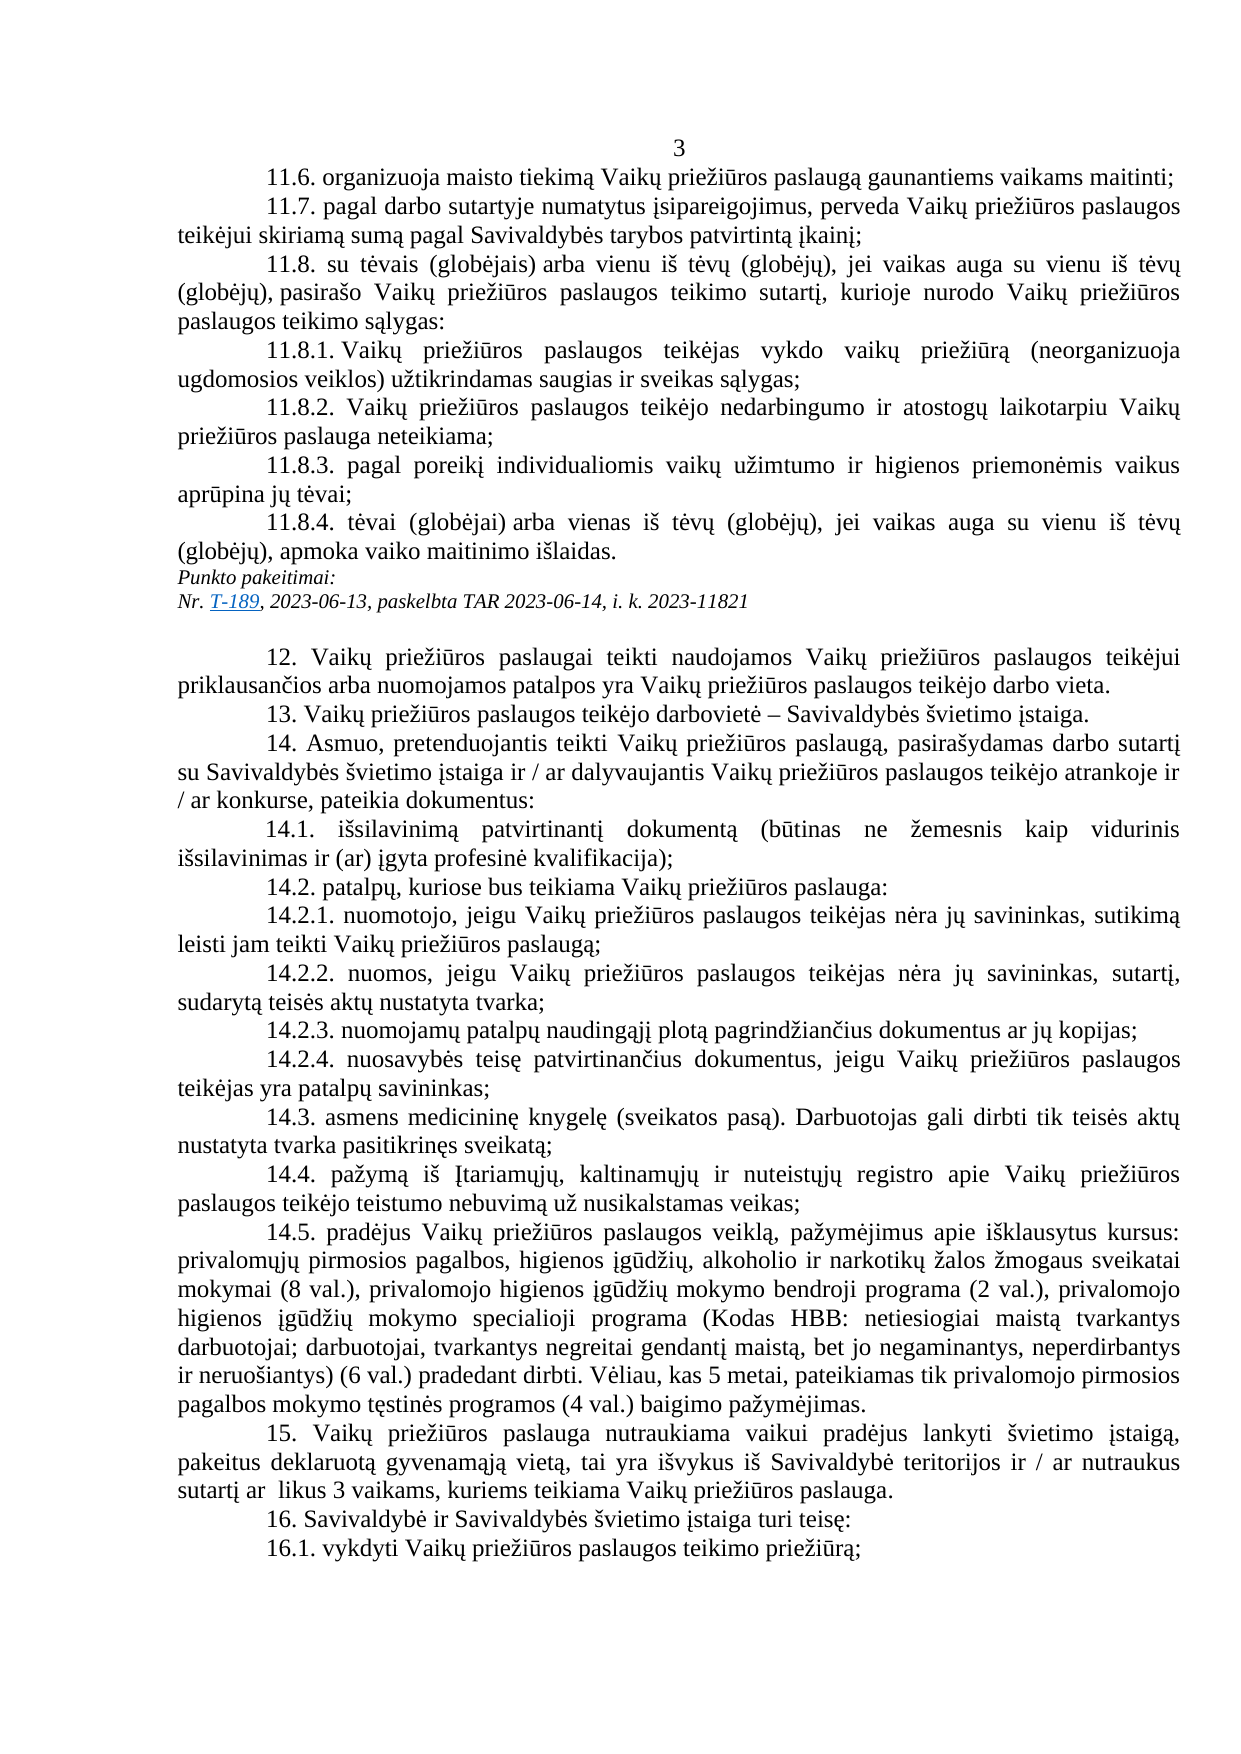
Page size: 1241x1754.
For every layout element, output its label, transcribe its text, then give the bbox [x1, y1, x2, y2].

text 11.8.4. tėvai (globėjai) arba vienas iš tėvų (globėjų), jei vaikas auga su vienu iš tėvų (globėjų), apmoka vaiko maitinimo išlaidas. [177, 507, 1181, 565]
text 14.1. išsilavinimą patvirtinantį dokumentą (būtinas ne žemesnis kaip vidurinis išsilavinimas ir (ar) įgyta profesinė kvalifikacija); [177, 814, 1181, 872]
text 14.2.1. nuomotojo, jeigu Vaikų priežiūros paslaugos teikėjas nėra jų savininkas, sutikimą leisti jam teikti Vaikų priežiūros paslaugą; [177, 901, 1181, 958]
text 11.7. pagal darbo sutartyje numatytus įsipareigojimus, perveda Vaikų priežiūros paslaugos teikėjui skiriamą sumą pagal Savivaldybės tarybos patvirtintą įkainį; [177, 191, 1181, 249]
text 16. Savivaldybė ir Savivaldybės švietimo įstaiga turi teisę: [177, 1504, 1181, 1533]
text 15. Vaikų priežiūros paslauga nutraukiama vaikui pradėjus lankyti švietimo įstaigą, pakeitus deklaruotą gyvenamąją vietą, tai yra išvykus iš Savivaldybė teritorijos ir / ar nutraukus sutartį ar likus 3 vaikams, kuriems teikiama Vaikų priežiūros paslauga. [177, 1418, 1181, 1504]
text 14.3. asmens medicininę knygelę (sveikatos pasą). Darbuotojas gali dirbti tik teisės aktų nustatyta tvarka pasitikrinęs sveikatą; [177, 1102, 1181, 1159]
text 11.8.2. Vaikų priežiūros paslaugos teikėjo nedarbingumo ir atostogų laikotarpiu Vaikų priežiūros paslauga neteikiama; [177, 392, 1181, 450]
text 13. Vaikų priežiūros paslaugos teikėjo darbovietė – Savivaldybės švietimo įstaiga. [177, 699, 1181, 728]
text Punkto pakeitimai: [177, 565, 1181, 589]
text 11.8.1. Vaikų priežiūros paslaugos teikėjas vykdo vaikų priežiūrą (neorganizuoja ugdomosios veiklos) užtikrindamas saugias ir sveikas sąlygas; [177, 335, 1181, 392]
text 11.8.3. pagal poreikį individualiomis vaikų užimtumo ir higienos priemonėmis vaikus aprūpina jų tėvai; [177, 450, 1181, 507]
text 14.5. pradėjus Vaikų priežiūros paslaugos veiklą, pažymėjimus apie išklausytus kursus: privalomųjų pirmosios pagalbos, higienos įgūdžių, alkoholio ir narkotikų žalos žmogaus sveikatai mokymai (8 val.), privalomojo higienos įgūdžių mokymo bendroji programa (2 val.), privalomojo higienos įgūdžių mokymo specialioji programa (Kodas HBB: netiesiogiai maistą tvarkantys darbuotojai; darbuotojai, tvarkantys negreitai gendantį maistą, bet jo negaminantys, neperdirbantys ir neruošiantys) (6 val.) pradedant dirbti. Vėliau, kas 5 metai, pateikiamas tik privalomojo pirmosios pagalbos mokymo tęstinės programos (4 val.) baigimo pažymėjimas. [177, 1217, 1181, 1418]
text 14.2.2. nuomos, jeigu Vaikų priežiūros paslaugos teikėjas nėra jų savininkas, sutartį, sudarytą teisės aktų nustatyta tvarka; [177, 958, 1181, 1016]
text 14.4. pažymą iš Įtariamųjų, kaltinamųjų ir nuteistųjų registro apie Vaikų priežiūros paslaugos teikėjo teistumo nebuvimą už nusikalstamas veikas; [177, 1159, 1181, 1217]
text 12. Vaikų priežiūros paslaugai teikti naudojamos Vaikų priežiūros paslaugos teikėjui priklausančios arba nuomojamos patalpos yra Vaikų priežiūros paslaugos teikėjo darbo vieta. [177, 642, 1181, 699]
text 14.2.4. nuosavybės teisę patvirtinančius dokumentus, jeigu Vaikų priežiūros paslaugos teikėjas yra patalpų savininkas; [177, 1044, 1181, 1102]
text 11.6. organizuoja maisto tiekimą Vaikų priežiūros paslaugą gaunantiems vaikams maitinti; [177, 162, 1181, 191]
text 16.1. vykdyti Vaikų priežiūros paslaugos teikimo priežiūrą; [177, 1533, 1181, 1562]
text 14. Asmuo, pretenduojantis teikti Vaikų priežiūros paslaugą, pasirašydamas darbo sutartį su Savivaldybės švietimo įstaiga ir / ar dalyvaujantis Vaikų priežiūros paslaugos teikėjo atrankoje ir / ar konkurse, pateikia dokumentus: [177, 728, 1181, 814]
text 11.8. su tėvais (globėjais) arba vienu iš tėvų (globėjų), jei vaikas auga su vienu iš tėvų (globėjų), pasirašo Vaikų priežiūros paslaugos teikimo sutartį, kurioje nurodo Vaikų priežiūros paslaugos teikimo sąlygas: [177, 249, 1181, 335]
text 14.2. patalpų, kuriose bus teikiama Vaikų priežiūros paslauga: [177, 872, 1181, 901]
text 14.2.3. nuomojamų patalpų naudingąjį plotą pagrindžiančius dokumentus ar jų kopijas; [177, 1016, 1181, 1044]
text Nr. T-189, 2023-06-13, paskelbta TAR 2023-06-14, i. k. 2023-11821 [177, 589, 1181, 613]
